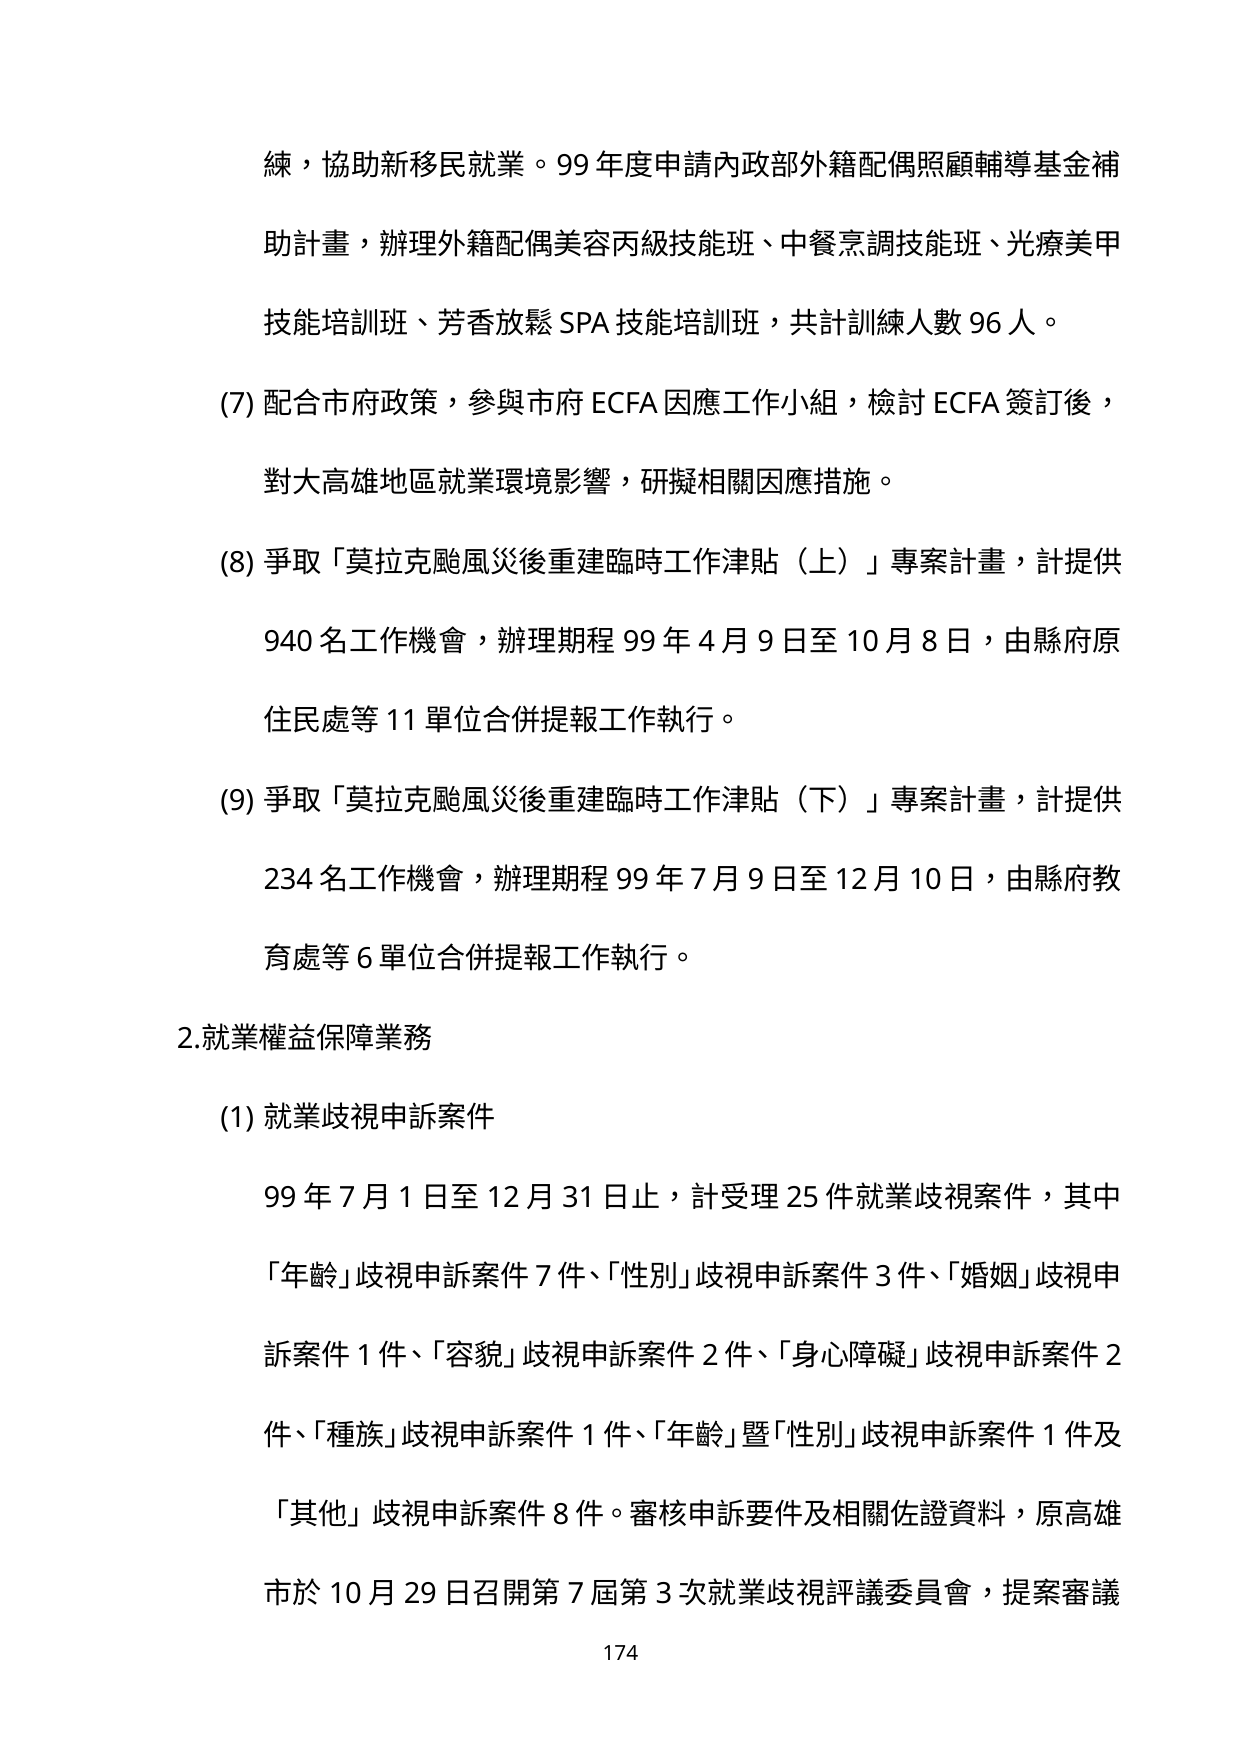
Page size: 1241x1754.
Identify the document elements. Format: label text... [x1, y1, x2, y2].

text 練，協助新移民就業。99年度申請內政部外籍配偶照顧輔導基金補助計畫，辦理外籍配偶美容丙級技能班、中餐烹調技能班、光療美甲技能培訓班、芳香放鬆SPA技能培訓班，共計訓練人數96人。 [220, 123, 1122, 361]
text (7) 配合市府政策，參與市府ECFA因應工作小組，檢討ECFA簽訂後，對大高雄地區就業環境影響，研擬相關因應措施。 [220, 361, 1122, 520]
text 2.就業權益保障業務 [177, 996, 1122, 1075]
text (1) 就業歧視申訴案件 99年7月1日至12月31日止，計受理25件就業歧視案件，其中「年齡」歧視申訴案件7件、「性別」歧視申訴案件3件、「婚姻」歧視申訴案件1件、「容貌」歧視申訴案件2件、「身心障礙」歧視申訴案件2件、「種族」歧視申訴案件1件、「年齡」暨「性別」歧視申訴案件1件及「其他」歧視申訴案件8件。審核申訴要件及相關佐證資料，原高雄市於10月29日召開第7屆第3次就業歧視評議委員會，提案審議8件，「性別」歧視1件、「階級」歧視1件、「婚姻」歧視1件、違反「性平法」案件3件、「懷孕」歧視2件。另提供多家事業單位及勞工有關就業服務法就業歧視法令諮詢9次。原高雄縣於10月29日召開第8屆第2次就業歧視評議委員會，提案審議3件，就業歧視成立1件。 [220, 1075, 1122, 1631]
text (8) 爭取「莫拉克颱風災後重建臨時工作津貼（上）」專案計畫，計提供940名工作機會，辦理期程99年4月9日至10月8日，由縣府原住民處等11單位合併提報工作執行。 [220, 520, 1122, 758]
text (9) 爭取「莫拉克颱風災後重建臨時工作津貼（下）」專案計畫，計提供234名工作機會，辦理期程99年7月9日至12月10日，由縣府教育處等6單位合併提報工作執行。 [220, 758, 1122, 996]
